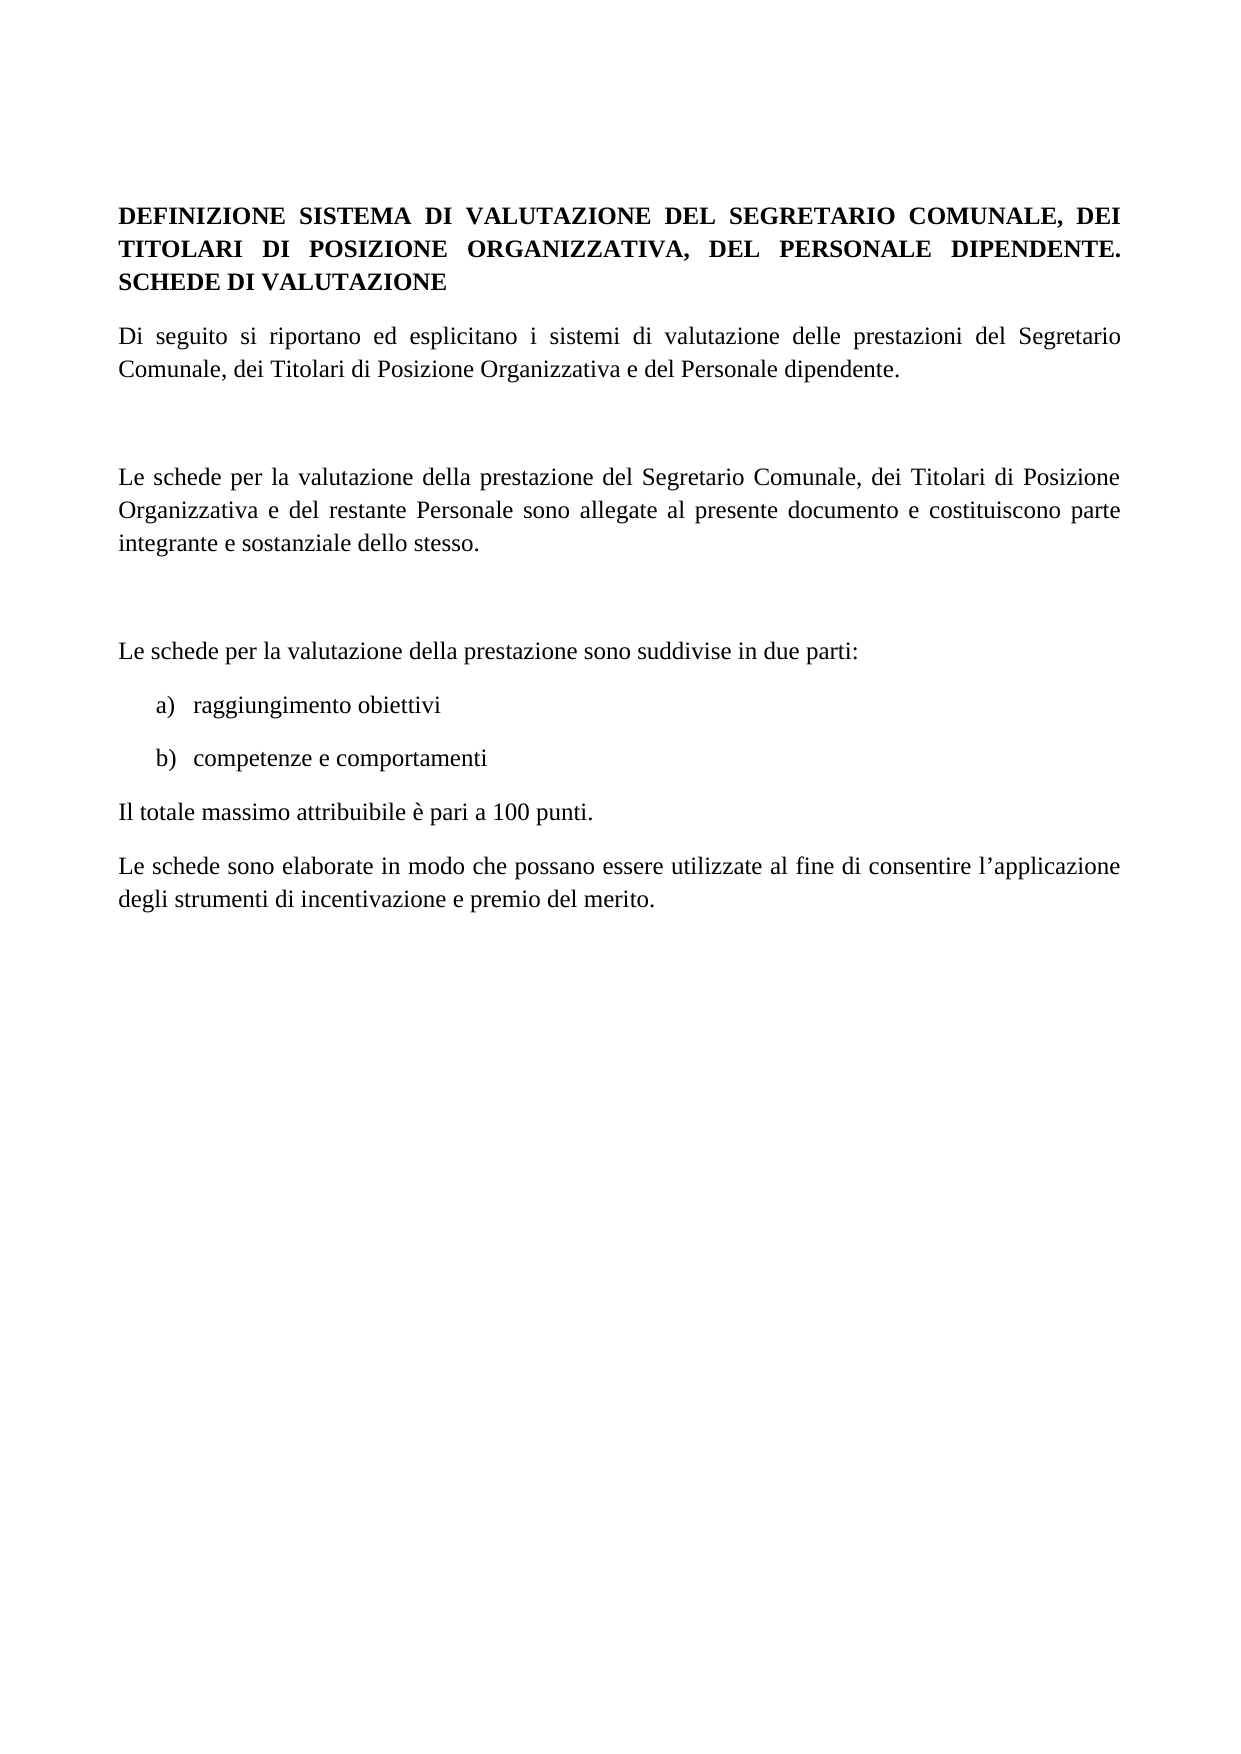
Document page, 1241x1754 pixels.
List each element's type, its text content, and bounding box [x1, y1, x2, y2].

text Le schede per la valutazione della prestazione del Segretario Comunale, dei Titolari di Posizione Organizzativa e del restante Personale sono allegate al presente documento e costituiscono parte integrante e sostanziale dello stesso. [118, 462, 1122, 557]
list raggiungimento obiettivi [156, 690, 1122, 718]
text Il totale massimo attribuibile è pari a 100 punti. [118, 797, 1122, 826]
list competenze e comportamenti [156, 743, 1122, 772]
text DEFINIZIONE SISTEMA DI VALUTAZIONE DEL SEGRETARIO COMUNALE, DEI TITOLARI DI POSIZIONE ORGANIZZATIVA, DEL PERSONALE DIPENDENTE. SCHEDE DI VALUTAZIONE [118, 201, 1122, 296]
text Di seguito si riportano ed esplicitano i sistemi di valutazione delle prestazioni del Segretario Comunale, dei Titolari di Posizione Organizzativa e del Personale dipendente. [118, 321, 1122, 383]
text Le schede sono elaborate in modo che possano essere utilizzate al fine di consentire l’applicazione degli strumenti di incentivazione e premio del merito. [118, 851, 1122, 913]
text Le schede per la valutazione della prestazione sono suddivise in due parti: [118, 636, 1122, 664]
